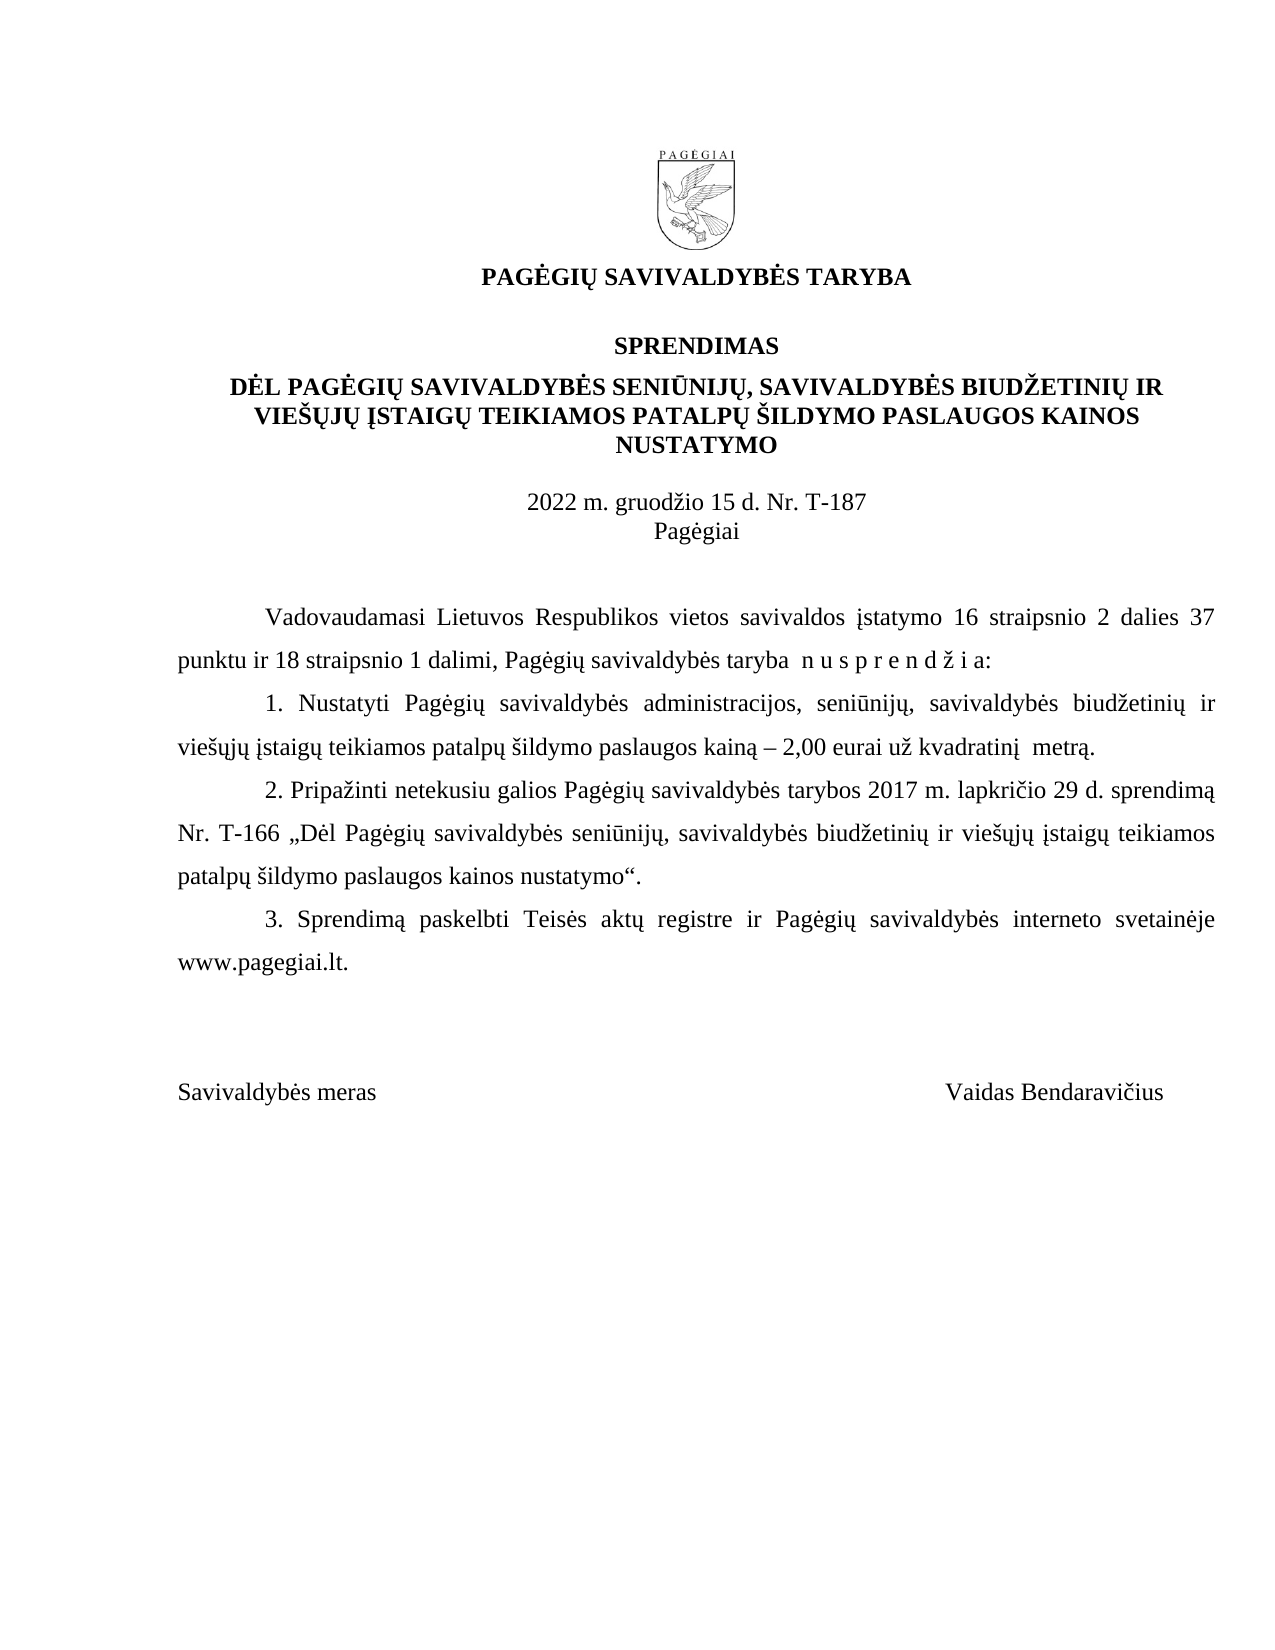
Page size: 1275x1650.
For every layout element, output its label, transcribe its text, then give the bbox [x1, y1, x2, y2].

text 2. Pripažinti netekusiu galios Pagėgių savivaldybės tarybos 2017 m. lapkričio 29 d. sprendimą Nr. T-166 „Dėl Pagėgių savivaldybės seniūnijų, savivaldybės biudžetinių ir viešųjų įstaigų teikiamos patalpų šildymo paslaugos kainos nustatymo“. [177, 775, 1216, 890]
text Vadovaudamasi Lietuvos Respublikos vietos savivaldos įstatymo 16 straipsnio 2 dalies 37 punktu ir 18 straipsnio 1 dalimi, Pagėgių savivaldybės taryba n u s p r e n d ž i a: [177, 602, 1216, 674]
text DĖL PAGĖGIŲ SAVIVALDYBĖS SENIŪNIJŲ, SAVIVALDYBĖS BIUDŽETINIŲ IR VIEŠŲJŲ ĮSTAIGŲ TEIKIAMOS PATALPŲ ŠILDYMO PASLAUGOS KAINOS NUSTATYMO [177, 372, 1216, 458]
text Pagėgiai [177, 516, 1216, 545]
text sprendimas [177, 331, 1216, 360]
text 1. Nustatyti Pagėgių savivaldybės administracijos, seniūnijų, savivaldybės biudžetinių ir viešųjų įstaigų teikiamos patalpų šildymo paslaugos kainą – 2,00 eurai už kvadratinį metrą. [177, 688, 1216, 760]
subtitle Pagėgių savivaldybės taryba [177, 262, 1216, 291]
text Savivaldybės meras Vaidas Bendaravičius [177, 1077, 1216, 1105]
subtitle 2022 m. gruodžio 15 d. Nr. T-187 [177, 487, 1216, 516]
text 3. Sprendimą paskelbti Teisės aktų registre ir Pagėgių savivaldybės interneto svetainėje www.pagegiai.lt. [177, 904, 1216, 976]
